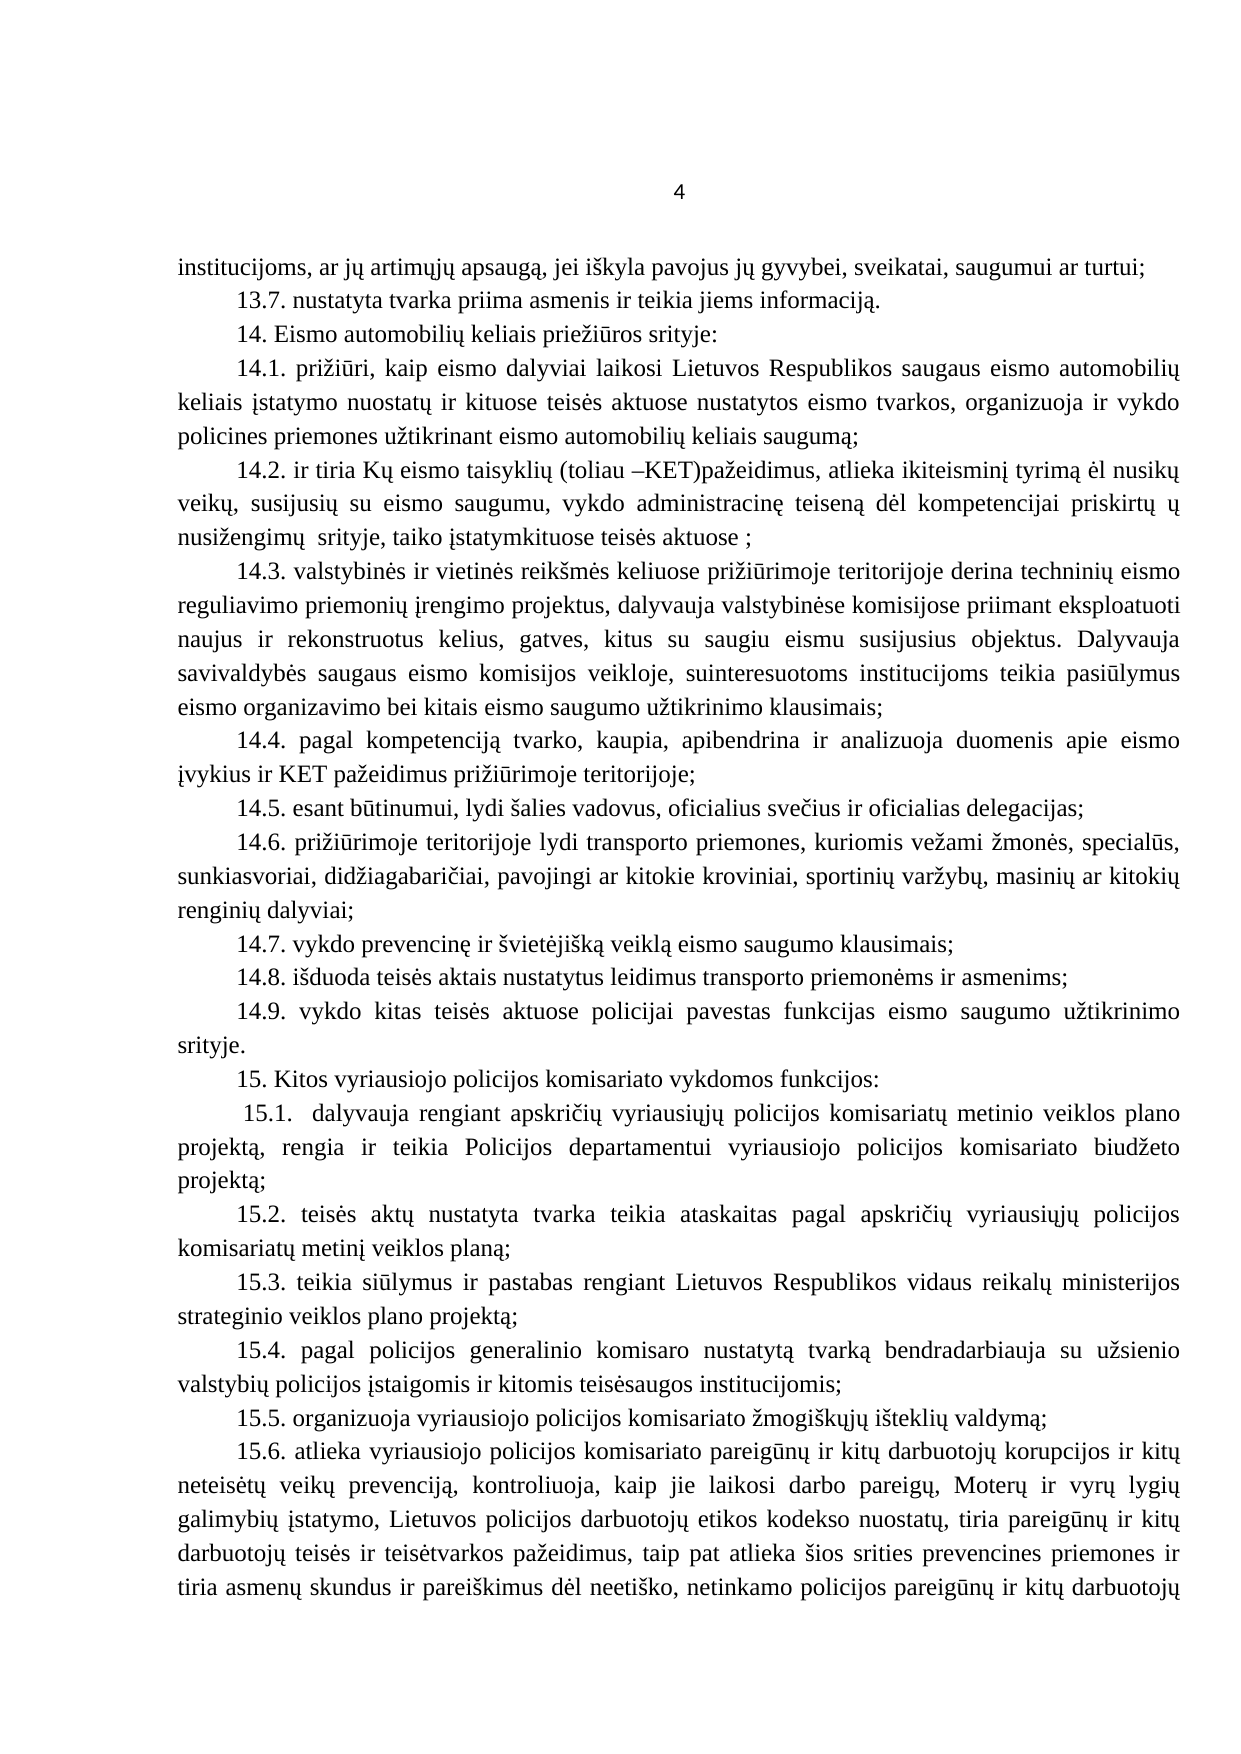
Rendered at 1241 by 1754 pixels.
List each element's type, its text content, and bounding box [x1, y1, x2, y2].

text 15. Kitos vyriausiojo policijos komisariato vykdomos funkcijos: [177, 1064, 1181, 1093]
text 15.4. pagal policijos generalinio komisaro nustatytą tvarką bendradarbiauja su užsienio valstybių policijos įstaigomis ir kitomis teisėsaugos institucijomis; [177, 1335, 1181, 1397]
text institucijoms, ar jų artimųjų apsaugą, jei iškyla pavojus jų gyvybei, sveikatai, saugumui ar turtui; [177, 252, 1181, 280]
text 14.5. esant būtinumui, lydi šalies vadovus, oficialius svečius ir oficialias delegacijas; [177, 793, 1181, 822]
text 14.3. valstybinės ir vietinės reikšmės keliuose prižiūrimoje teritorijoje derina techninių eismo reguliavimo priemonių įrengimo projektus, dalyvauja valstybinėse komisijose priimant eksploatuoti naujus ir rekonstruotus kelius, gatves, kitus su saugiu eismu susijusius objektus. Dalyvauja savivaldybės saugaus eismo komisijos veikloje, suinteresuotoms institucijoms teikia pasiūlymus eismo organizavimo bei kitais eismo saugumo užtikrinimo klausimais; [177, 556, 1181, 720]
text 15.5. organizuoja vyriausiojo policijos komisariato žmogiškųjų išteklių valdymą; [177, 1403, 1181, 1431]
text 14.9. vykdo kitas teisės aktuose policijai pavestas funkcijas eismo saugumo užtikrinimo srityje. [177, 996, 1181, 1059]
text 14.8. išduoda teisės aktais nustatytus leidimus transporto priemonėms ir asmenims; [177, 962, 1181, 991]
text 14.2. ir tiria Kų eismo taisyklių (toliau –KET)pažeidimus, atlieka ikiteisminį tyrimą ėl nusikų veikų, susijusių su eismo saugumu, vykdo administracinę teiseną dėl kompetencijai priskirtų ų nusižengimų srityje, taiko įstatymkituose teisės aktuose ; [177, 455, 1181, 551]
text 14.6. prižiūrimoje teritorijoje lydi transporto priemones, kuriomis vežami žmonės, specialūs, sunkiasvoriai, didžiagabaričiai, pavojingi ar kitokie kroviniai, sportinių varžybų, masinių ar kitokių renginių dalyviai; [177, 827, 1181, 923]
text 13.7. nustatyta tvarka priima asmenis ir teikia jiems informaciją. [177, 285, 1181, 314]
text 14.7. vykdo prevencinę ir švietėjišką veiklą eismo saugumo klausimais; [177, 929, 1181, 957]
text 14.4. pagal kompetenciją tvarko, kaupia, apibendrina ir analizuoja duomenis apie eismo įvykius ir KET pažeidimus prižiūrimoje teritorijoje; [177, 726, 1181, 788]
text 15.2. teisės aktų nustatyta tvarka teikia ataskaitas pagal apskričių vyriausiųjų policijos komisariatų metinį veiklos planą; [177, 1199, 1181, 1262]
text 15.6. atlieka vyriausiojo policijos komisariato pareigūnų ir kitų darbuotojų korupcijos ir kitų neteisėtų veikų prevenciją, kontroliuoja, kaip jie laikosi darbo pareigų, Moterų ir vyrų lygių galimybių įstatymo, Lietuvos policijos darbuotojų etikos kodekso nuostatų, tiria pareigūnų ir kitų darbuotojų teisės ir teisėtvarkos pažeidimus, taip pat atlieka šios srities prevencines priemones ir tiria asmenų skundus ir pareiškimus dėl neetiško, netinkamo policijos pareigūnų ir kitų darbuotojų [177, 1436, 1181, 1601]
text 14.1. prižiūri, kaip eismo dalyviai laikosi Lietuvos Respublikos saugaus eismo automobilių keliais įstatymo nuostatų ir kituose teisės aktuose nustatytos eismo tvarkos, organizuoja ir vykdo policines priemones užtikrinant eismo automobilių keliais saugumą; [177, 353, 1181, 449]
text 14. Eismo automobilių keliais priežiūros srityje: [177, 319, 1181, 348]
text 15.3. teikia siūlymus ir pastabas rengiant Lietuvos Respublikos vidaus reikalų ministerijos strateginio veiklos plano projektą; [177, 1267, 1181, 1330]
text 15.1. dalyvauja rengiant apskričių vyriausiųjų policijos komisariatų metinio veiklos plano projektą, rengia ir teikia Policijos departamentui vyriausiojo policijos komisariato biudžeto projektą; [177, 1098, 1181, 1194]
